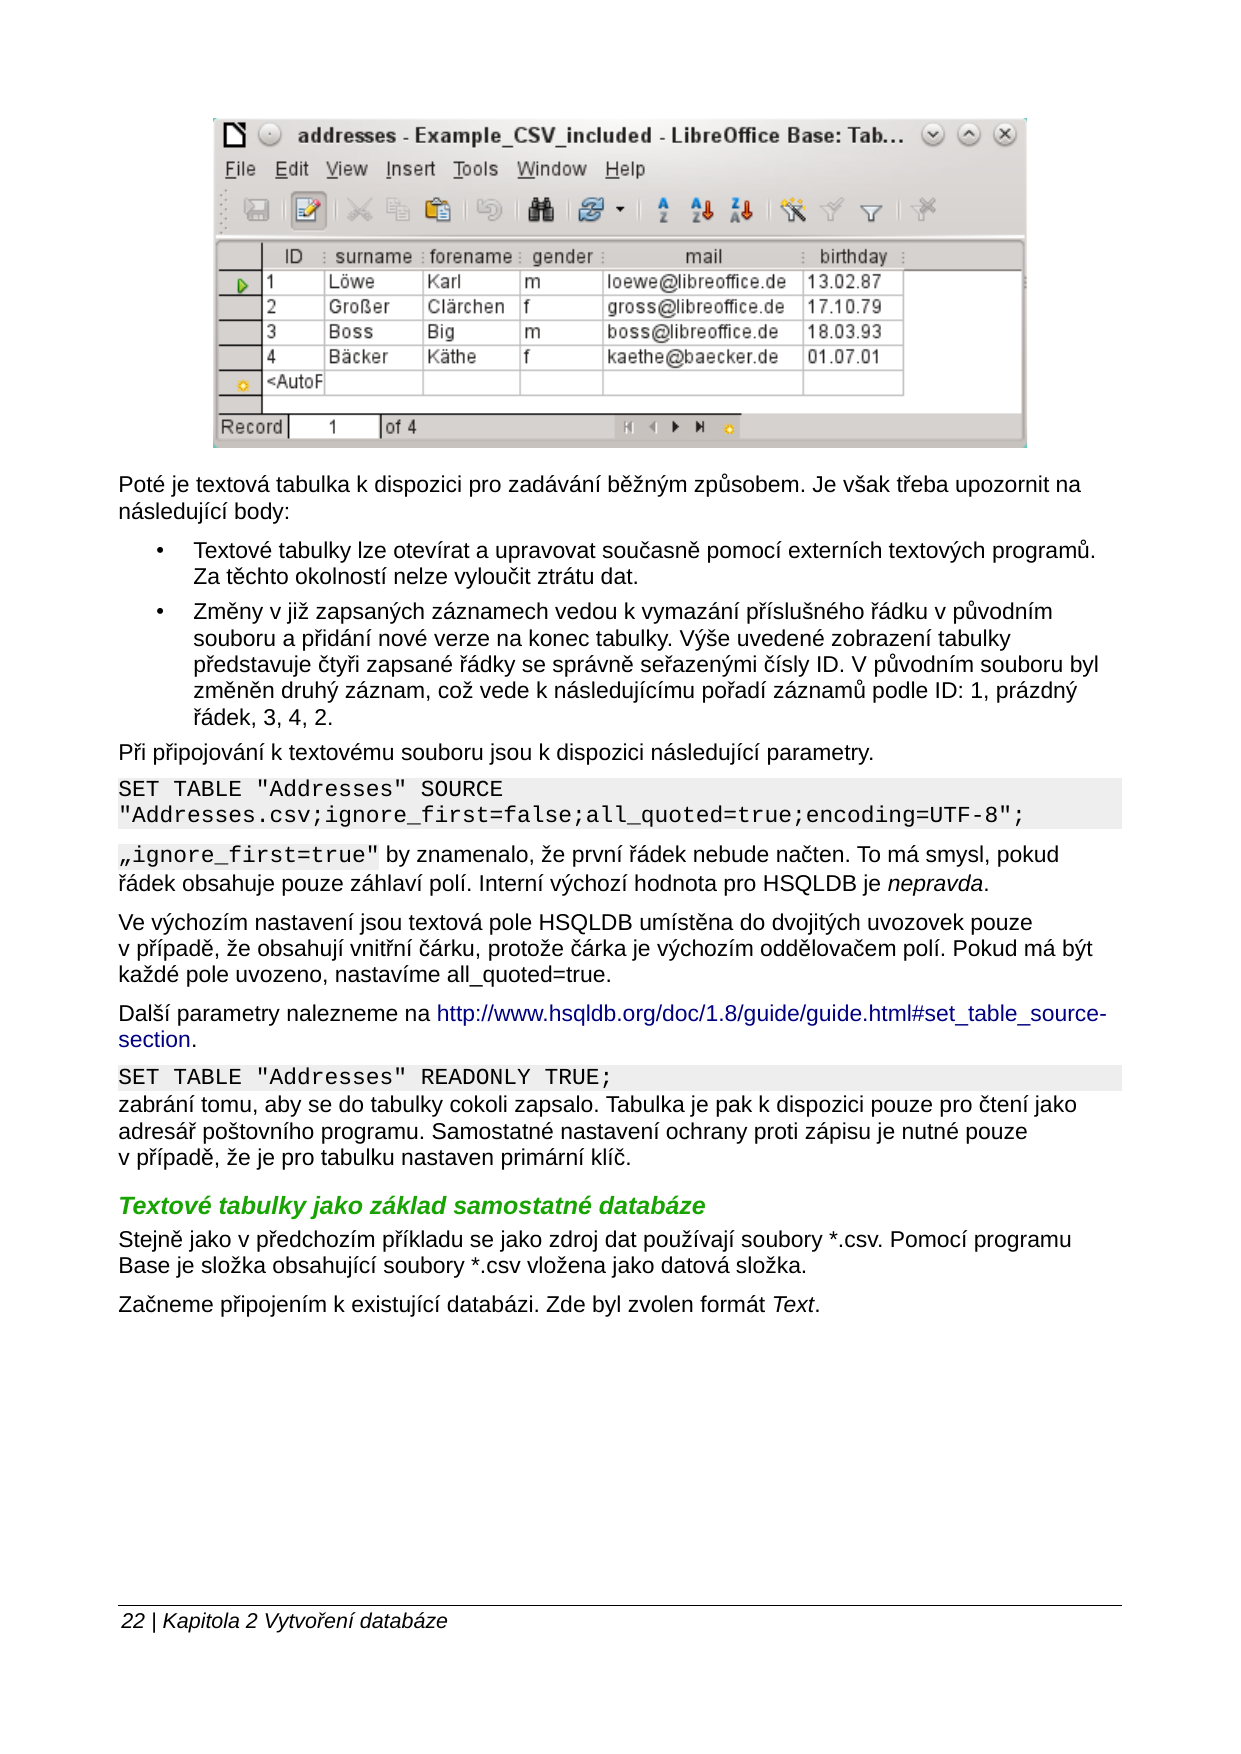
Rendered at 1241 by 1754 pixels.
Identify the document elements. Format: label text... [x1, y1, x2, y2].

text Stejně jako v předchozím příkladu se jako zdroj dat používají soubory *.csv. Pomocí programu Base je složka obsahující soubory *.csv vložena jako datová složka. [118, 1226, 1122, 1278]
subtitle Textové tabulky jako základ samostatné databáze [118, 1191, 1122, 1220]
text SET TABLE "Addresses" SOURCE "Addresses.csv;ignore_first=false;all_quoted=true;encoding=UTF-8"; [118, 778, 1122, 829]
picture [213, 118, 1028, 448]
list Textové tabulky lze otevírat a upravovat současně pomocí externích textových programů. Za těchto okolností nelze vyloučit ztrátu dat. [156, 537, 1122, 589]
text Další parametry nalezneme na http://www.hsqldb.org/doc/1.8/guide/guide.html#set_table_source-section. [118, 1000, 1122, 1053]
text Při připojování k textovému souboru jsou k dispozici následující parametry. [118, 739, 1122, 765]
text SET TABLE "Addresses" READONLY TRUE; [118, 1065, 1122, 1091]
text Poté je textová tabulka k dispozici pro zadávání běžným způsobem. Je však třeba upozornit na následující body: [118, 471, 1122, 524]
text „ignore_first=true" by znamenalo, že první řádek nebude načten. To má smysl, pokud řádek obsahuje pouze záhlaví polí. Interní výchozí hodnota pro HSQLDB je nepravda. [118, 841, 1122, 896]
text zabrání tomu, aby se do tabulky cokoli zapsalo. Tabulka je pak k dispozici pouze pro čtení jako adresář poštovního programu. Samostatné nastavení ochrany proti zápisu je nutné pouze v případě, že je pro tabulku nastaven primární klíč. [118, 1091, 1122, 1170]
text Ve výchozím nastavení jsou textová pole HSQLDB umístěna do dvojitých uvozovek pouze v případě, že obsahují vnitřní čárku, protože čárka je výchozím oddělovačem polí. Pokud má být každé pole uvozeno, nastavíme all_quoted=true. [118, 908, 1122, 988]
text Začneme připojením k existující databázi. Zde byl zvolen formát Text. [118, 1291, 1122, 1317]
list Změny v již zapsaných záznamech vedou k vymazání příslušného řádku v původním souboru a přidání nové verze na konec tabulky. Výše uvedené zobrazení tabulky představuje čtyři zapsané řádky se správně seřazenými čísly ID. V původním souboru byl změněn druhý záznam, což vede k následujícímu pořadí záznamů podle ID: 1, prázdný řádek, 3, 4, 2. [156, 598, 1122, 730]
